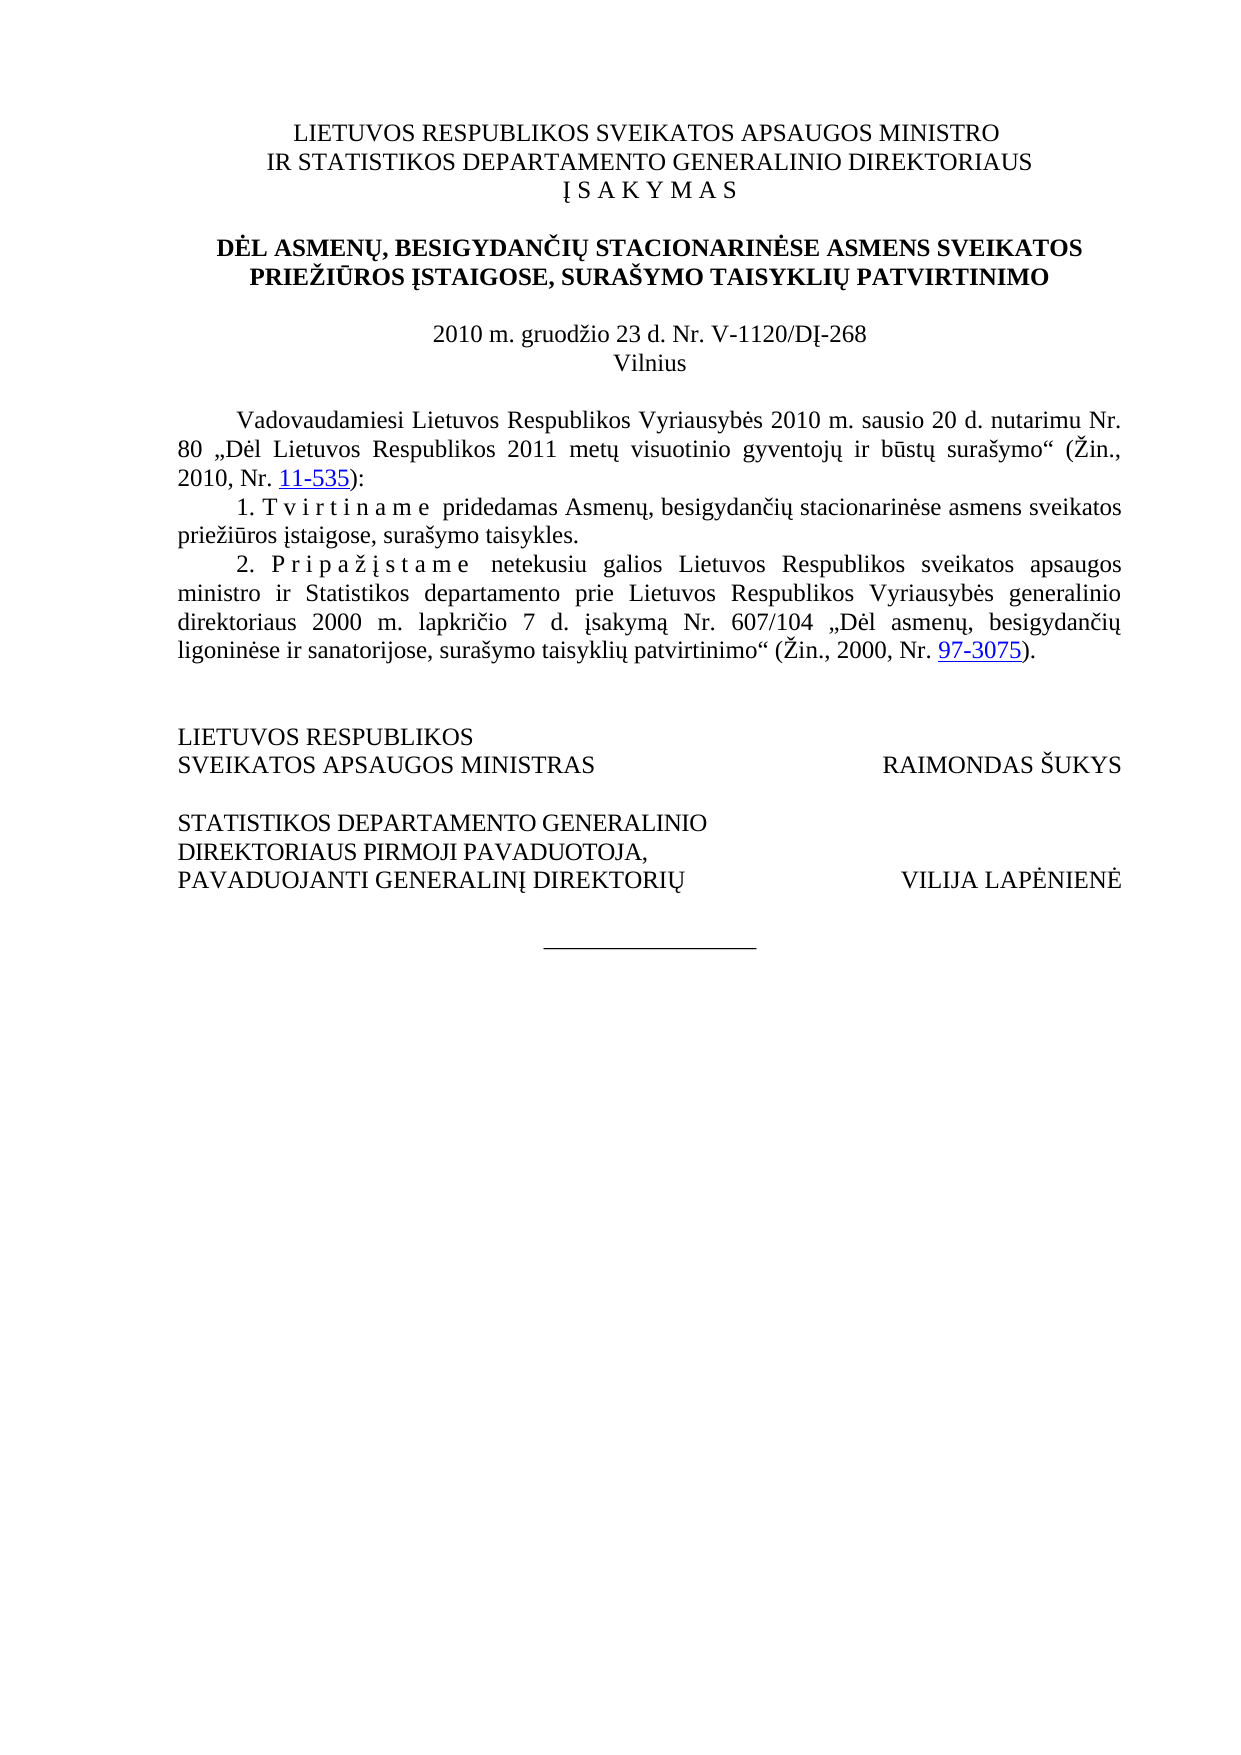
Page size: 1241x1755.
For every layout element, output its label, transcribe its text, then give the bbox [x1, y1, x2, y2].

text 1. Tvirtiname pridedamas Asmenų, besigydančių stacionarinėse asmens sveikatos priežiūros įstaigose, surašymo taisykles. [177, 492, 1122, 549]
text LIETUVOS RESPUBLIKOS SVEIKATOS APSAUGOS MINISTRO [177, 118, 1122, 147]
text Statistikos departamento generalinio [177, 808, 1122, 837]
text IR STATISTIKOS DEPARTAMENTO GENERALINIO DIREKTORIAUS [177, 147, 1122, 176]
text Vadovaudamiesi Lietuvos Respublikos Vyriausybės 2010 m. sausio 20 d. nutarimu Nr. 80 „Dėl Lietuvos Respublikos 2011 metų visuotinio gyventojų ir būstų surašymo“ (Žin., 2010, Nr. 11-535): [177, 406, 1122, 492]
text Lietuvos Respublikos [177, 722, 1122, 751]
text direktoriaus pirmoji pavaduotoja, [177, 837, 1122, 866]
text sveikatos apsaugos ministras Raimondas Šukys [177, 751, 1122, 779]
text 2. Pripažįstame netekusiu galios Lietuvos Respublikos sveikatos apsaugos ministro ir Statistikos departamento prie Lietuvos Respublikos Vyriausybės generalinio direktoriaus 2000 m. lapkričio 7 d. įsakymą Nr. 607/104 „Dėl asmenų, besigydančių ligoninėse ir sanatorijose, surašymo taisyklių patvirtinimo“ (Žin., 2000, Nr. 97-3075). [177, 549, 1122, 664]
text ĮSAKYMAS [177, 176, 1122, 204]
text _________________ [177, 923, 1122, 952]
text pavaduojanti generalinį direktorių Vilija Lapėnienė [177, 866, 1122, 894]
text DĖL ASMENŲ, BESIGYDANČIŲ STACIONARINĖSE ASMENS SVEIKATOS PRIEŽIŪROS ĮSTAIGOSE, SURAŠYMO TAISYKLIŲ PATVIRTINIMO [177, 233, 1122, 291]
text Vilnius [177, 348, 1122, 377]
text 2010 m. gruodžio 23 d. Nr. V-1120/DĮ-268 [177, 319, 1122, 348]
